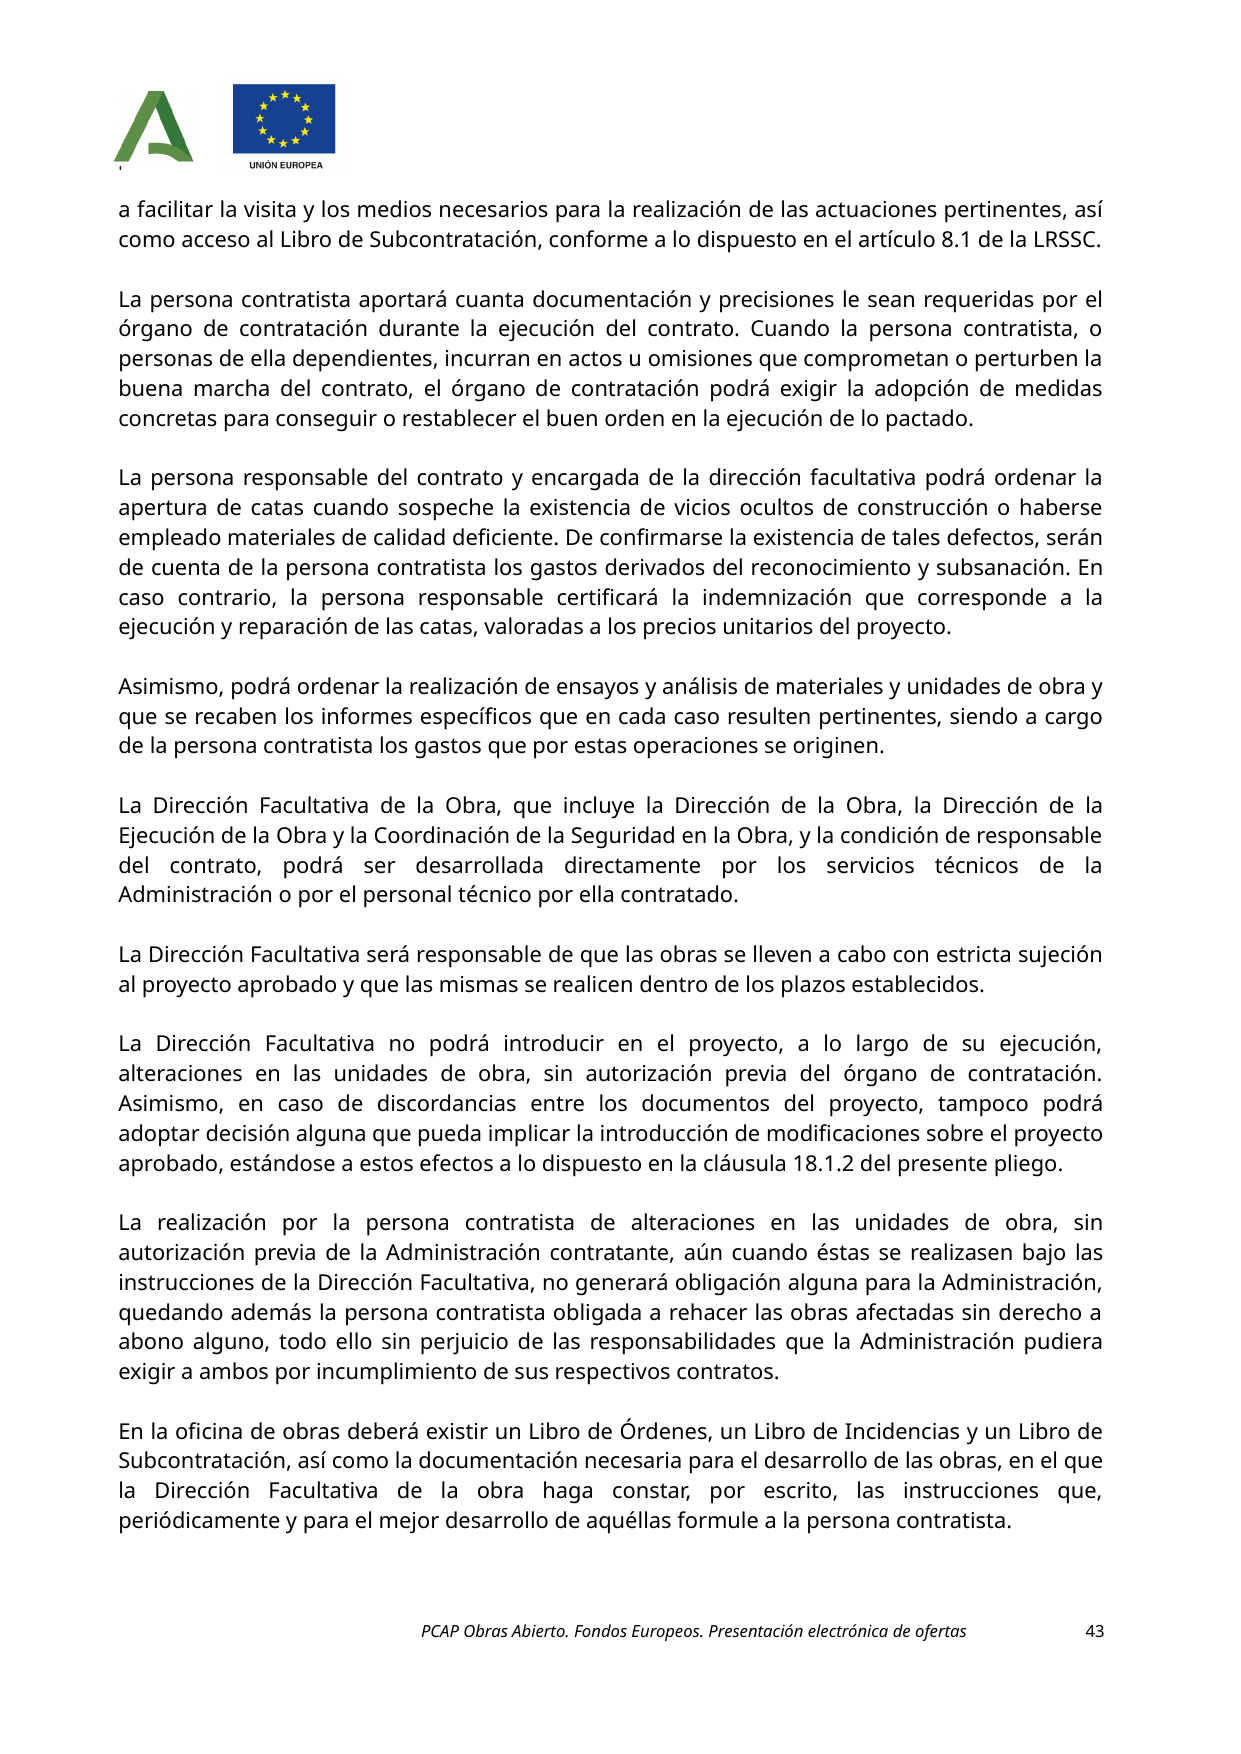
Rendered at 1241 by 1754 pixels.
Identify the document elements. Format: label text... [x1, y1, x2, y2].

text La realización por la persona contratista de alteraciones en las unidades de obra, sin autorización previa de la Administración contratante, aún cuando éstas se realizasen bajo las instrucciones de la Dirección Facultativa, no generará obligación alguna para la Administración, quedando además la persona contratista obligada a rehacer las obras afectadas sin derecho a abono alguno, todo ello sin perjuicio de las responsabilidades que la Administración pudiera exigir a ambos por incumplimiento de sus respectivos contratos. [118, 1207, 1104, 1386]
text a facilitar la visita y los medios necesarios para la realización de las actuaciones pertinentes, así como acceso al Libro de Subcontratación, conforme a lo dispuesto en el artículo 8.1 de la LRSSC. [118, 194, 1104, 254]
text La Dirección Facultativa no podrá introducir en el proyecto, a lo largo de su ejecución, alteraciones en las unidades de obra, sin autorización previa del órgano de contratación. Asimismo, en caso de discordancias entre los documentos del proyecto, tampoco podrá adoptar decisión alguna que pueda implicar la introducción de modificaciones sobre el proyecto aprobado, estándose a estos efectos a lo dispuesto en la cláusula 18.1.2 del presente pliego. [118, 1028, 1104, 1177]
text En la oficina de obras deberá existir un Libro de Órdenes, un Libro de Incidencias y un Libro de Subcontratación, así como la documentación necesaria para el desarrollo de las obras, en el que la Dirección Facultativa de la obra haga constar, por escrito, las instrucciones que, periódicamente y para el mejor desarrollo de aquéllas formule a la persona contratista. [118, 1416, 1104, 1535]
text La persona responsable del contrato y encargada de la dirección facultativa podrá ordenar la apertura de catas cuando sospeche la existencia de vicios ocultos de construcción o haberse empleado materiales de calidad deficiente. De confirmarse la existencia de tales defectos, serán de cuenta de la persona contratista los gastos derivados del reconocimiento y subsanación. En caso contrario, la persona responsable certificará la indemnización que corresponde a la ejecución y reparación de las catas, valoradas a los precios unitarios del proyecto. [118, 462, 1104, 641]
text Asimismo, podrá ordenar la realización de ensayos y análisis de materiales y unidades de obra y que se recaben los informes específicos que en cada caso resulten pertinentes, siendo a cargo de la persona contratista los gastos que por estas operaciones se originen. [118, 671, 1104, 760]
picture [109, 86, 198, 166]
text La Dirección Facultativa de la Obra, que incluye la Dirección de la Obra, la Dirección de la Ejecución de la Obra y la Coordinación de la Seguridad en la Obra, y la condición de responsable del contrato, podrá ser desarrollada directamente por los servicios técnicos de la Administración o por el personal técnico por ella contratado. [118, 790, 1104, 909]
text La persona contratista aportará cuanta documentación y precisiones le sean requeridas por el órgano de contratación durante la ejecución del contrato. Cuando la persona contratista, o personas de ella dependientes, incurran en actos u omisiones que comprometan o perturben la buena marcha del contrato, el órgano de contratación podrá exigir la adopción de medidas concretas para conseguir o restablecer el buen orden en la ejecución de lo pactado. [118, 284, 1104, 433]
text La Dirección Facultativa será responsable de que las obras se lleven a cabo con estricta sujeción al proyecto aprobado y que las mismas se realicen dentro de los plazos establecidos. [118, 939, 1104, 999]
picture [221, 78, 347, 176]
